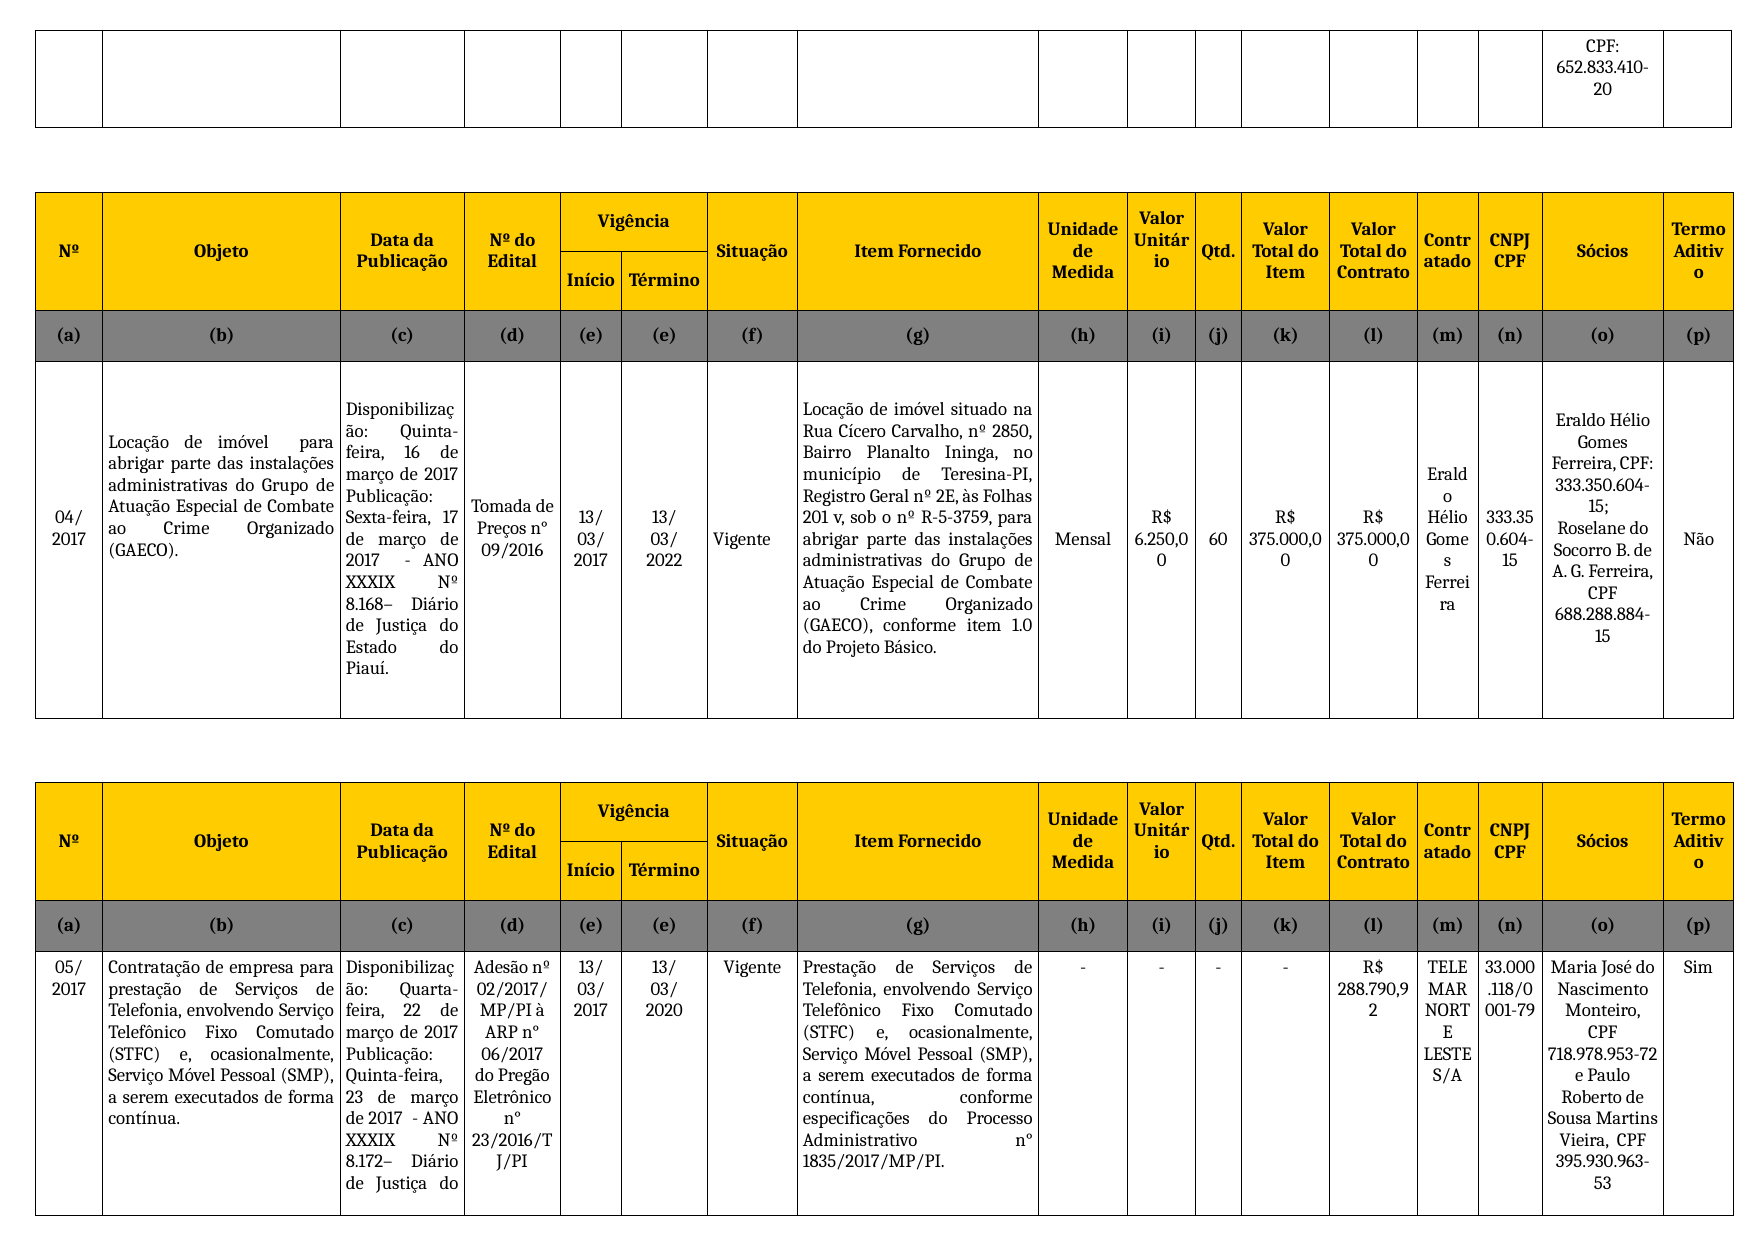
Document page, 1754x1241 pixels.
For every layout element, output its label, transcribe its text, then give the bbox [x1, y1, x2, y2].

table_cell Vigente [708, 362, 797, 717]
table_cell TELEMAR NORTE LESTE S/A [1418, 952, 1478, 1215]
table_cell (b) [103, 901, 340, 951]
table_header Valor Total do Item [1242, 783, 1329, 900]
table_cell (b) [103, 311, 340, 361]
table_cell Término [622, 252, 707, 310]
table_cell (m) [1418, 901, 1478, 951]
table_cell 33.000.118/0001-79 [1479, 952, 1542, 1215]
table_cell Término [622, 842, 707, 900]
table_header Termo Aditivo [1664, 193, 1733, 310]
table_header Item Fornecido [798, 783, 1038, 900]
table_header Sócios [1543, 193, 1663, 310]
table_cell (k) [1242, 311, 1329, 361]
table_cell (e) [622, 311, 707, 361]
table_cell Contratação de empresa para prestação de Serviços de Telefonia, envolvendo Serviço Telefônico Fixo Comutado (STFC) e, ocasionalmente, Serviço Móvel Pessoal (SMP), a serem executados de forma contínua. [103, 952, 340, 1215]
table_cell [465, 31, 560, 127]
table_cell (e) [622, 901, 707, 951]
table_header Situação [708, 193, 797, 310]
table_cell [622, 31, 707, 127]
table_cell (f) [708, 901, 797, 951]
table_cell CPF: 652.833.410-20 [1543, 31, 1663, 127]
table_cell - [1128, 31, 1195, 127]
table_cell 05/ 2017 [36, 952, 102, 1215]
table_cell Eraldo Hélio Gomes Ferreira, CPF: 333.350.604-15; Roselane do Socorro B. de A. G. Ferreira, CPF 688.288.884-15 [1543, 362, 1663, 717]
table_cell 333.350.604-15 [1479, 362, 1542, 717]
table_cell 60 [1196, 362, 1241, 717]
table_cell 13/ 03/ 2020 [622, 952, 707, 1215]
table_header Termo Aditivo [1664, 783, 1733, 900]
table_header Contratado [1418, 193, 1478, 310]
table_cell Tomada de Preços n° 09/2016 [465, 362, 560, 717]
table_header Situação [708, 783, 797, 900]
table_cell - [1242, 31, 1329, 127]
table_header Valor Total do Contrato [1330, 193, 1417, 310]
table_header Data da Publicação [341, 193, 464, 310]
table_header Unidade de Medida [1039, 783, 1127, 900]
table_cell Locação de imóvel para abrigar parte das instalações administrativas do Grupo de Atuação Especial de Combate ao Crime Organizado (GAECO). [103, 362, 340, 717]
table_header Nº [36, 193, 102, 310]
table_cell [103, 31, 340, 127]
table_header Vigência [561, 193, 707, 251]
table_cell (d) [465, 901, 560, 951]
table_cell (g) [798, 311, 1038, 361]
table_cell Início [561, 252, 621, 310]
table_header Valor Total do Contrato [1330, 783, 1417, 900]
table_header Contratado [1418, 783, 1478, 900]
table_header Qtd. [1196, 193, 1241, 310]
table_cell - [1196, 952, 1241, 1215]
table_header Nº do Edital [465, 783, 560, 900]
table_cell 13/ 03/ 2022 [622, 362, 707, 717]
table_cell R$ 375.000,00 [1330, 362, 1417, 717]
table_header CNPJ CPF [1479, 783, 1542, 900]
table_cell (c) [341, 901, 464, 951]
table_header CNPJ CPF [1479, 193, 1542, 310]
table_cell (c) [341, 311, 464, 361]
table_cell [798, 31, 1038, 127]
table_cell [1418, 31, 1478, 127]
table_cell (o) [1543, 311, 1663, 361]
table_cell R$ 6.250,00 [1128, 362, 1195, 717]
table_cell (k) [1242, 901, 1329, 951]
table_cell (n) [1479, 901, 1542, 951]
table_cell (m) [1418, 311, 1478, 361]
table_cell [36, 31, 102, 127]
table_cell [1330, 31, 1417, 127]
table_header Vigência [561, 783, 707, 841]
table_cell (a) [36, 901, 102, 951]
table_header Valor Total do Item [1242, 193, 1329, 310]
table_header Nº do Edital [465, 193, 560, 310]
table_cell [561, 31, 621, 127]
table_cell - [1128, 952, 1195, 1215]
table_cell Maria José do Nascimento Monteiro, CPF 718.978.953-72 e Paulo Roberto de Sousa Martins Vieira, CPF 395.930.963-53 [1543, 952, 1663, 1215]
table_cell (e) [561, 901, 621, 951]
table_cell [1664, 31, 1731, 127]
table_cell (a) [36, 311, 102, 361]
table_header Objeto [103, 783, 340, 900]
table_header Objeto [103, 193, 340, 310]
table_cell - [1196, 31, 1241, 127]
table_cell (e) [561, 311, 621, 361]
table_header Valor Unitário [1128, 783, 1195, 900]
table_header Valor Unitário [1128, 193, 1195, 310]
table_cell (o) [1543, 901, 1663, 951]
table_cell - [1039, 31, 1127, 127]
table_cell 13/ 03/ 2017 [561, 362, 621, 717]
table_cell Sim [1664, 952, 1733, 1215]
table_header Unidade de Medida [1039, 193, 1127, 310]
table_cell [708, 31, 797, 127]
table_cell Disponibilização: Quarta-feira, 22 de março de 2017 Publicação: Quinta-feira, 23 de março de 2017 - ANO XXXIX Nº 8.172– Diário de Justiça do [341, 952, 464, 1215]
table_cell (f) [708, 311, 797, 361]
table_cell Disponibilização: Quinta-feira, 16 de março de 2017 Publicação: Sexta-feira, 17 de março de 2017 - ANO XXXIX Nº 8.168– Diário de Justiça do Estado do Piauí. [341, 362, 464, 717]
table_cell (j) [1196, 311, 1241, 361]
table_cell (g) [798, 901, 1038, 951]
table_header Data da Publicação [341, 783, 464, 900]
table_cell Vigente [708, 952, 797, 1215]
table_cell Eraldo Hélio Gomes Ferreira [1418, 362, 1478, 717]
table_cell Locação de imóvel situado na Rua Cícero Carvalho, nº 2850, Bairro Planalto Ininga, no município de Teresina-PI, Registro Geral nº 2E, às Folhas 201 v, sob o nº R-5-3759, para abrigar parte das instalações administrativas do Grupo de Atuação Especial de Combate ao Crime Organizado (GAECO), conforme item 1.0 do Projeto Básico. [798, 362, 1038, 717]
table_cell Início [561, 842, 621, 900]
table_cell Mensal [1039, 362, 1127, 717]
table_header Item Fornecido [798, 193, 1038, 310]
table_cell 04/ 2017 [36, 362, 102, 717]
table_cell (l) [1330, 901, 1417, 951]
table_cell (i) [1128, 901, 1195, 951]
table_cell Adesão nº 02/2017/MP/PI à ARP n° 06/2017 do Pregão Eletrônico n° 23/2016/TJ/PI [465, 952, 560, 1215]
table_cell (d) [465, 311, 560, 361]
table_cell (p) [1664, 901, 1733, 951]
table_cell [1479, 31, 1542, 127]
table_cell [341, 31, 464, 127]
table_cell (p) [1664, 311, 1733, 361]
table_cell (h) [1039, 311, 1127, 361]
table_cell - [1242, 952, 1329, 1215]
table_cell R$ 375.000,00 [1242, 362, 1329, 717]
table_cell Não [1664, 362, 1733, 717]
table_cell (h) [1039, 901, 1127, 951]
table_header Qtd. [1196, 783, 1241, 900]
table_header Nº [36, 783, 102, 900]
table_cell Prestação de Serviços de Telefonia, envolvendo Serviço Telefônico Fixo Comutado (STFC) e, ocasionalmente, Serviço Móvel Pessoal (SMP), a serem executados de forma contínua, conforme especificações do Processo Administrativo n° 1835/2017/MP/PI. [798, 952, 1038, 1215]
table_cell (i) [1128, 311, 1195, 361]
table_cell 13/ 03/ 2017 [561, 952, 621, 1215]
table_cell R$ 288.790,92 [1330, 952, 1417, 1215]
table_cell (j) [1196, 901, 1241, 951]
table_cell - [1039, 952, 1127, 1215]
table_cell (n) [1479, 311, 1542, 361]
table_cell (l) [1330, 311, 1417, 361]
table_header Sócios [1543, 783, 1663, 900]
